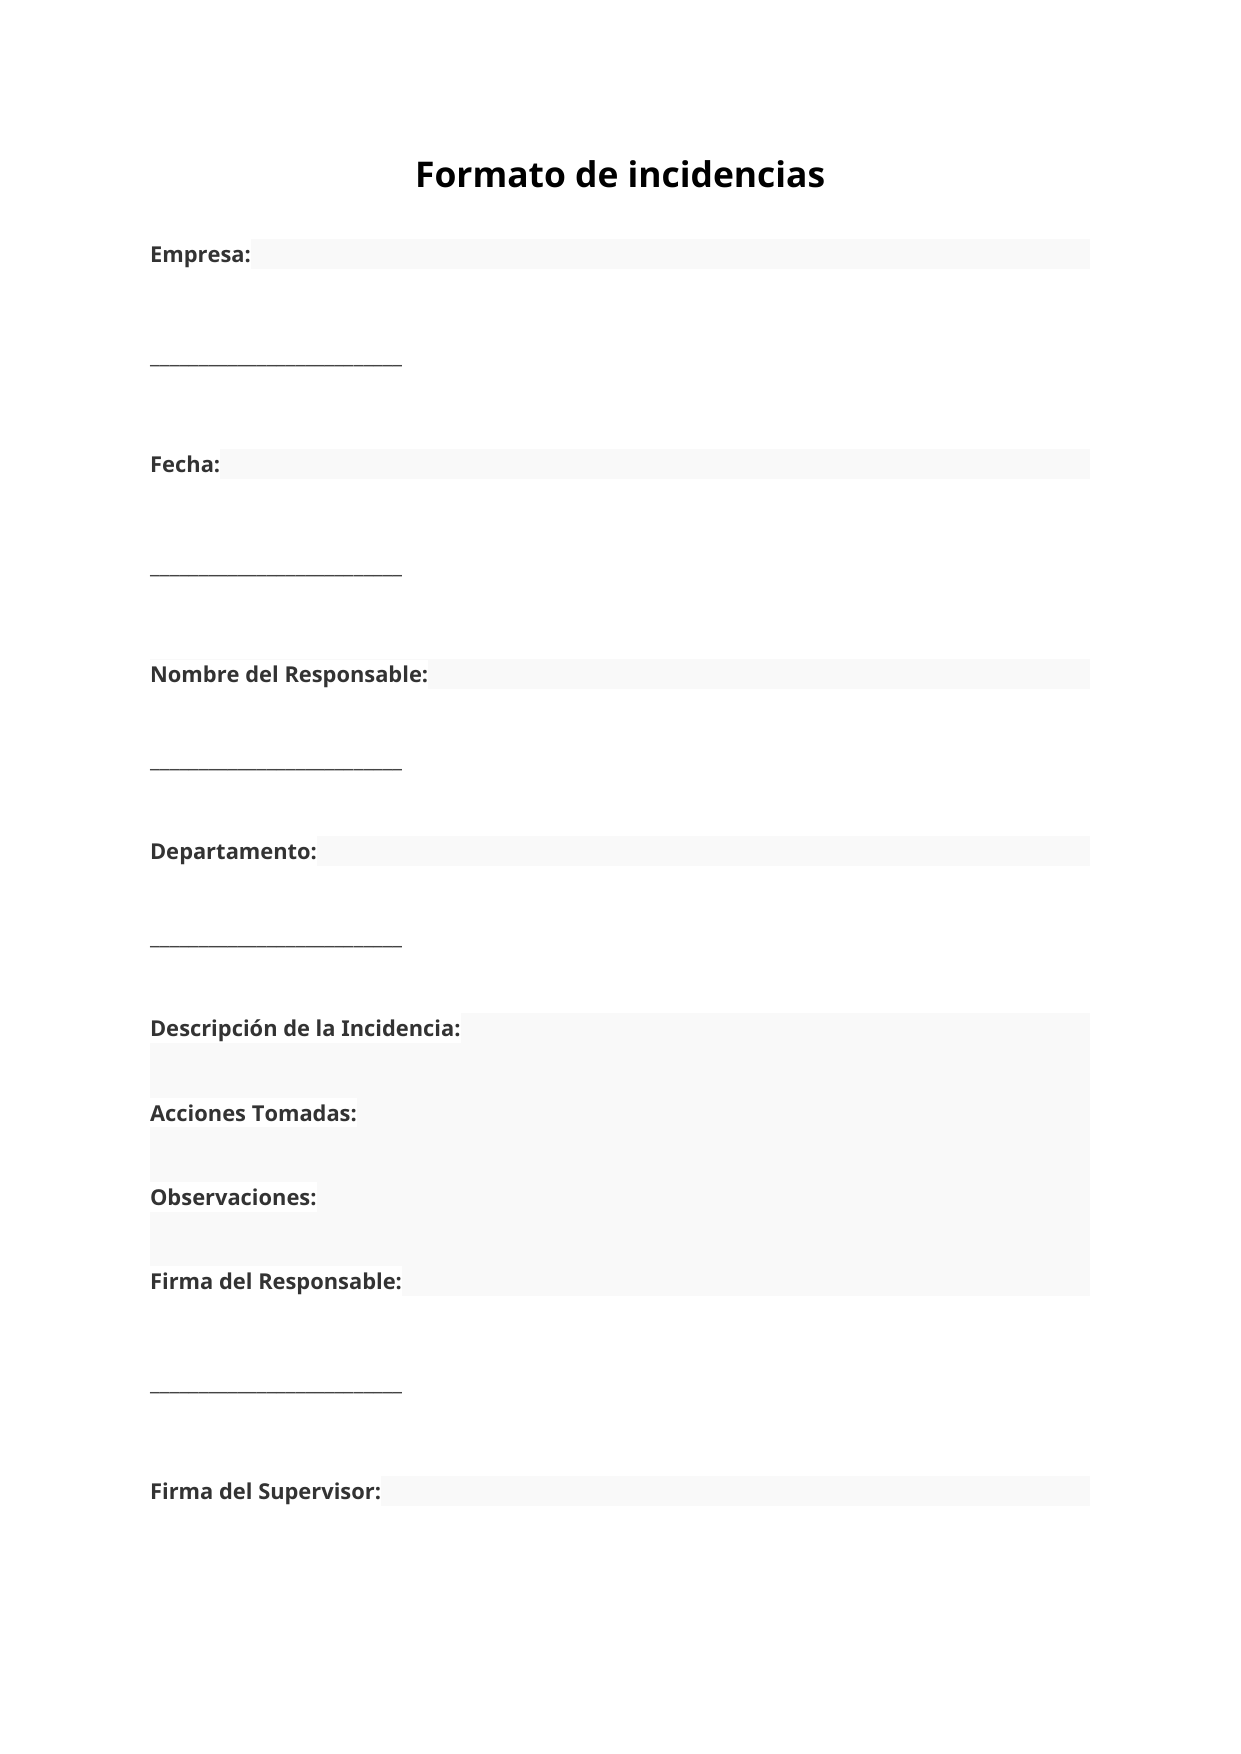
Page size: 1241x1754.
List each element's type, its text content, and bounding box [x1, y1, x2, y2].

text __________________________ [150, 550, 1090, 580]
text __________________________ [150, 744, 1090, 773]
text Acciones Tomadas: [150, 1097, 1090, 1127]
text __________________________ [150, 340, 1090, 370]
subtitle Formato de incidencias [150, 150, 1090, 198]
text Firma del Responsable: [150, 1266, 1090, 1296]
text Descripción de la Incidencia: [150, 1013, 1090, 1043]
text Observaciones: [150, 1182, 1090, 1212]
text Fecha: [150, 449, 1090, 479]
text Empresa: [150, 239, 1090, 269]
text Departamento: [150, 836, 1090, 866]
text __________________________ [150, 921, 1090, 950]
text __________________________ [150, 1367, 1090, 1397]
text Firma del Supervisor: [150, 1476, 1090, 1506]
text Nombre del Responsable: [150, 659, 1090, 689]
